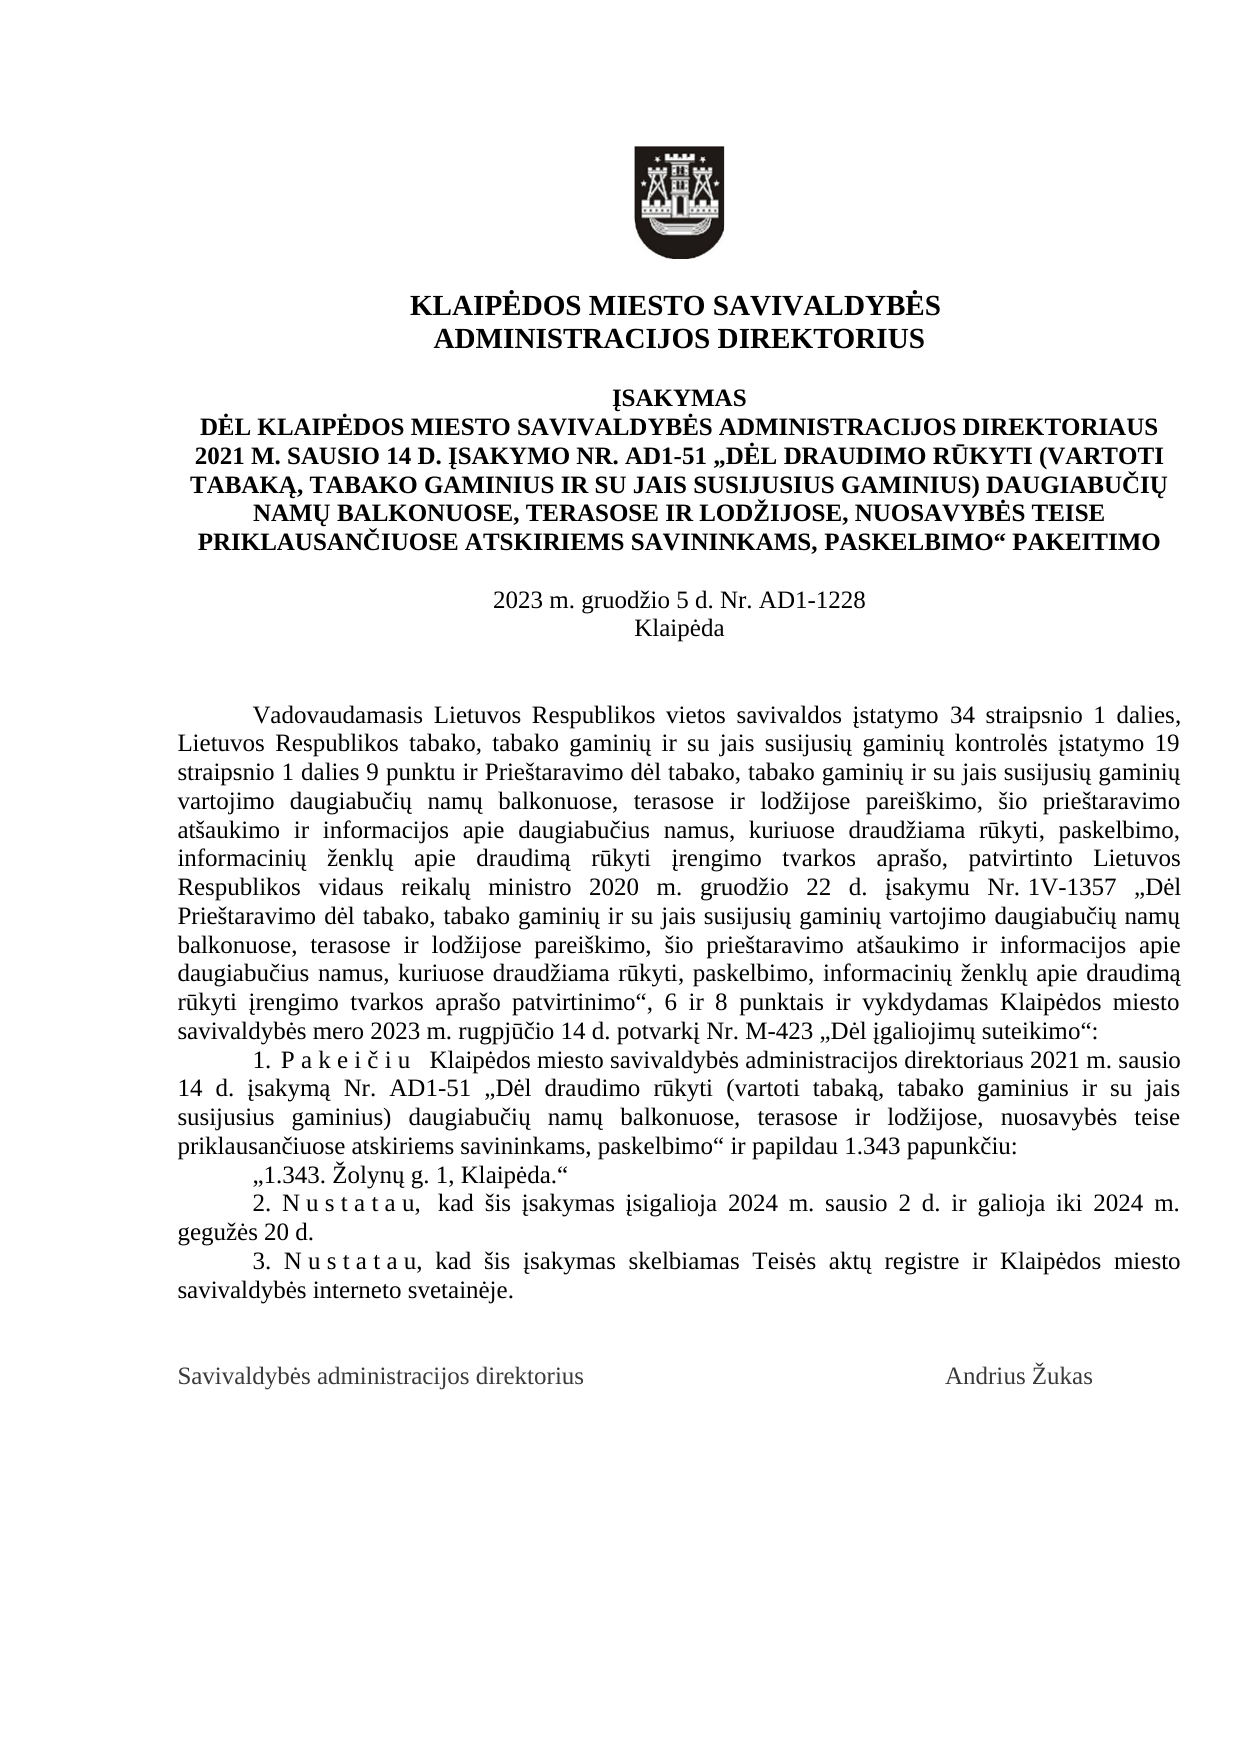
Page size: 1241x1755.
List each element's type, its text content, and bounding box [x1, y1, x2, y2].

text Savivaldybės administracijos direktorius Andrius Žukas [177, 1361, 1181, 1390]
text „1.343. Žolynų g. 1, Klaipėda.“ [177, 1160, 1181, 1188]
text 2. Nustatau, kad šis įsakymas įsigalioja 2024 m. sausio 2 d. ir galioja iki 2024 m. gegužės 20 d. [177, 1188, 1181, 1246]
text Klaipėda [177, 613, 1181, 642]
text 2023 m. gruodžio 5 d. Nr. AD1-1228 [177, 585, 1181, 613]
text ADMINISTRACIJOS DIREKTORIUS [177, 321, 1181, 355]
text 1. Pakeičiu Klaipėdos miesto savivaldybės administracijos direktoriaus 2021 m. sausio 14 d. įsakymą Nr. AD1-51 „Dėl draudimo rūkyti (vartoti tabaką, tabako gaminius ir su jais susijusius gaminius) daugiabučių namų balkonuose, terasose ir lodžijose, nuosavybės teise priklausančiuose atskiriems savininkams, paskelbimo“ ir papildau 1.343 papunkčiu: [177, 1045, 1181, 1160]
text Vadovaudamasis Lietuvos Respublikos vietos savivaldos įstatymo 34 straipsnio 1 dalies, Lietuvos Respublikos tabako, tabako gaminių ir su jais susijusių gaminių kontrolės įstatymo 19 straipsnio 1 dalies 9 punktu ir Prieštaravimo dėl tabako, tabako gaminių ir su jais susijusių gaminių vartojimo daugiabučių namų balkonuose, terasose ir lodžijose pareiškimo, šio prieštaravimo atšaukimo ir informacijos apie daugiabučius namus, kuriuose draudžiama rūkyti, paskelbimo, informacinių ženklų apie draudimą rūkyti įrengimo tvarkos aprašo, patvirtinto Lietuvos Respublikos vidaus reikalų ministro 2020 m. gruodžio 22 d. įsakymu Nr. 1V‑1357 „Dėl Prieštaravimo dėl tabako, tabako gaminių ir su jais susijusių gaminių vartojimo daugiabučių namų balkonuose, terasose ir lodžijose pareiškimo, šio prieštaravimo atšaukimo ir informacijos apie daugiabučius namus, kuriuose draudžiama rūkyti, paskelbimo, informacinių ženklų apie draudimą rūkyti įrengimo tvarkos aprašo patvirtinimo“, 6 ir 8 punktais ir vykdydamas Klaipėdos miesto savivaldybės mero 2023 m. rugpjūčio 14 d. potvarkį Nr. M-423 „Dėl įgaliojimų suteikimo“: [177, 700, 1181, 1045]
text DĖL klaipėdos miesto savivaldybės administracijos direktoriaus 2021 M. SAUSIO 14 D. ĮSAKYMO Nr. ad1-51 „DĖL DRAUDIMO RŪKYTI (VARTOTI TABAKĄ, TABAKO GAMINIUS IR SU JAIS SUSIJUSIUS GAMINIUS) DAUGIABUČIŲ NAMŲ BALKONUOSE, TERASOSE IR LODŽIJOSE, NUOSAVYBĖS TEISE PRIKLAUSANČIUOSE ATSKIRIEMS SAVININKAMS, PASKELBIMO“ PAKEITIMO [177, 412, 1181, 556]
text 3. Nustatau, kad šis įsakymas skelbiamas Teisės aktų registre ir Klaipėdos miesto savivaldybės interneto svetainėje. [177, 1246, 1181, 1303]
text ĮSAKYMAS [177, 383, 1181, 412]
text KLAIPĖDOS MIESTO SAVIVALDYBĖS [177, 288, 1181, 321]
